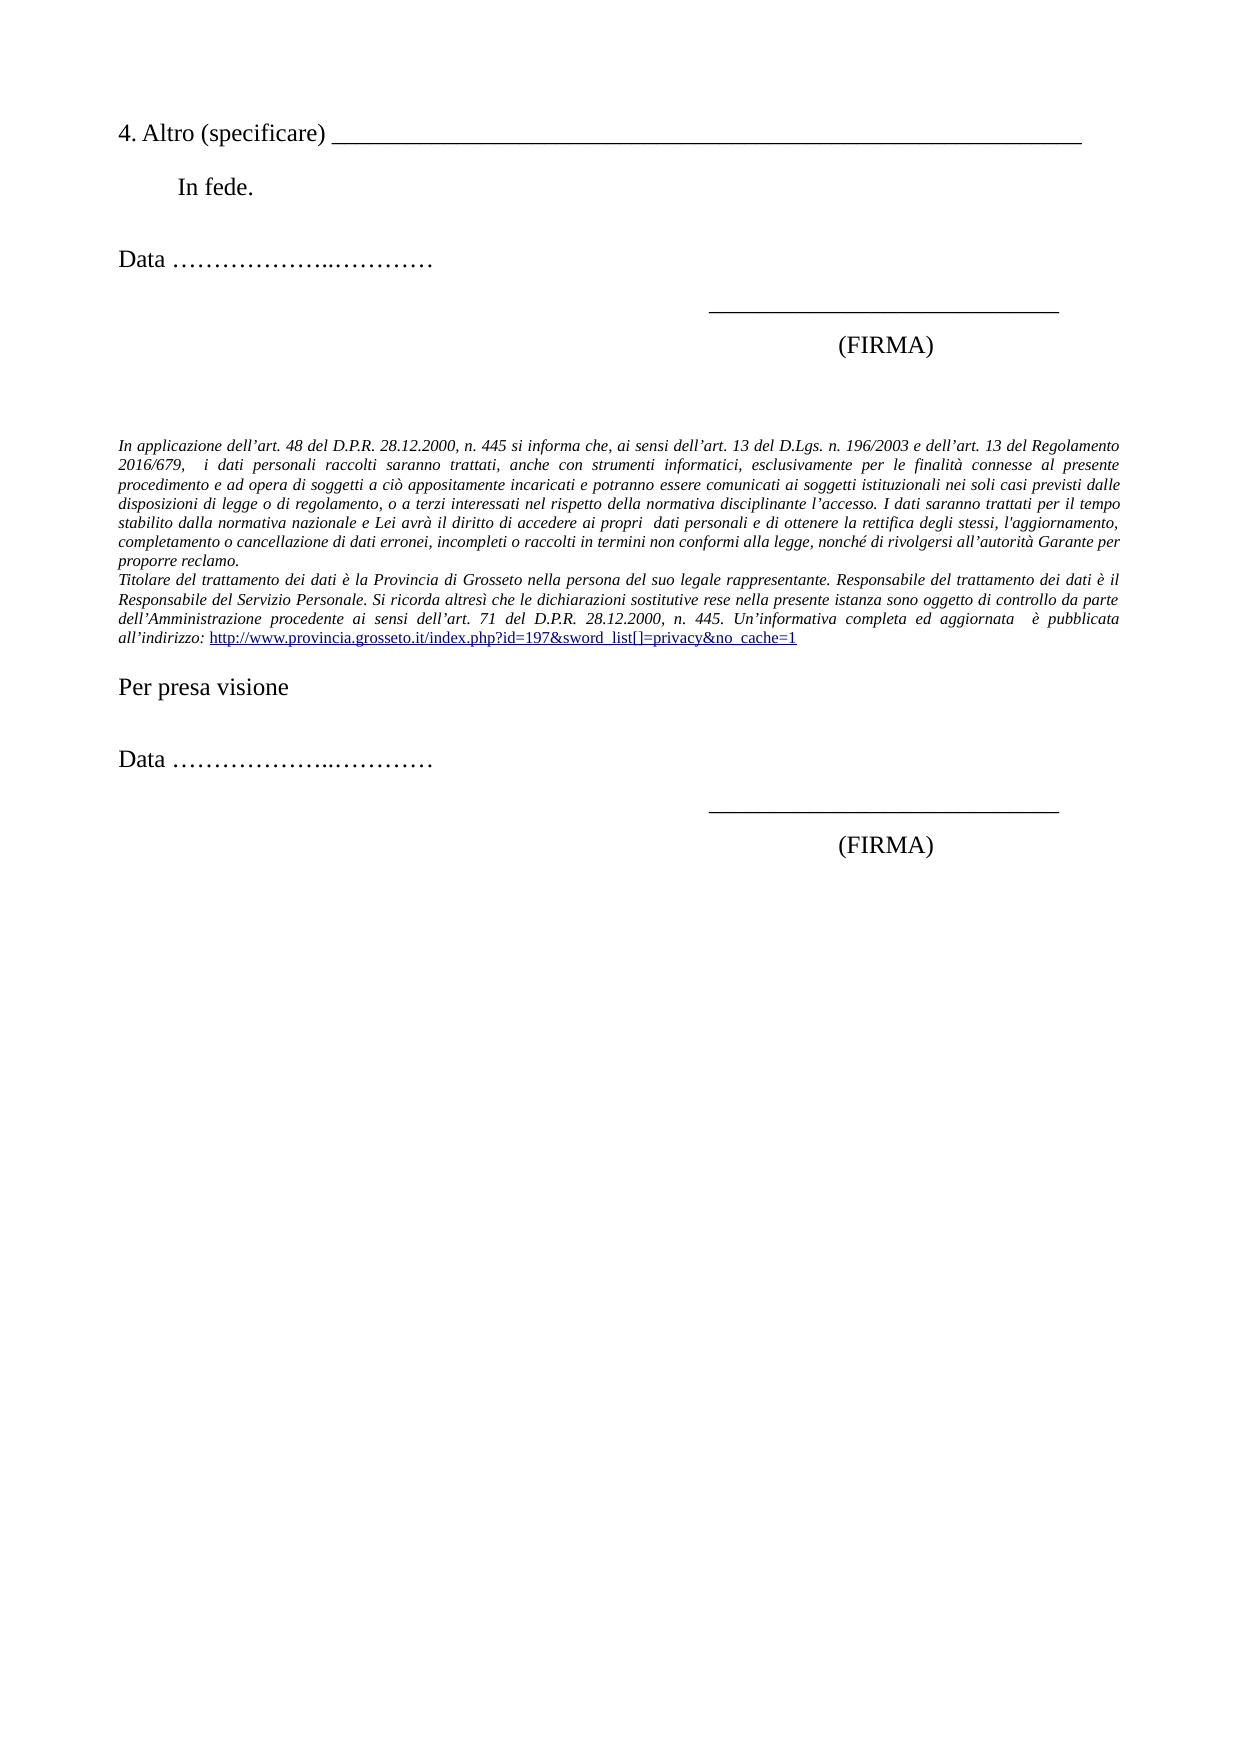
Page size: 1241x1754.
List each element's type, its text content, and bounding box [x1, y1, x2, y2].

text (FIRMA) [118, 331, 1122, 359]
text Per presa visione [118, 672, 1122, 701]
list 4. Altro (specificare) ____________________________________________________________ [118, 118, 1122, 147]
text Data ………………..………… [118, 244, 1122, 273]
text ____________________________ [118, 787, 1122, 816]
text Titolare del trattamento dei dati è la Provincia di Grosseto nella persona del suo legale rappresentante. Responsabile del trattamento dei dati è il Responsabile del Servizio Personale. Si ricorda altresì che le dichiarazioni sostitutive rese nella presente istanza sono oggetto di controllo da parte dell’Amministrazione procedente ai sensi dell’art. 71 del D.P.R. 28.12.2000, n. 445. Un’informativa completa ed aggiornata è pubblicata all’indirizzo: http://www.provincia.grosseto.it/index.php?id=197&sword_list[]=privacy&no_cache=1 [118, 570, 1122, 647]
text In fede. [118, 172, 1122, 201]
text ____________________________ [118, 287, 1122, 316]
text (FIRMA) [118, 831, 1122, 859]
text Data ………………..………… [118, 744, 1122, 773]
text In applicazione dell’art. 48 del D.P.R. 28.12.2000, n. 445 si informa che, ai sensi dell’art. 13 del D.Lgs. n. 196/2003 e dell’art. 13 del Regolamento 2016/679, i dati personali raccolti saranno trattati, anche con strumenti informatici, esclusivamente per le finalità connesse al presente procedimento e ad opera di soggetti a ciò appositamente incaricati e potranno essere comunicati ai soggetti istituzionali nei soli casi previsti dalle disposizioni di legge o di regolamento, o a terzi interessati nel rispetto della normativa disciplinante l’accesso. I dati saranno trattati per il tempo stabilito dalla normativa nazionale e Lei avrà il diritto di accedere ai propri dati personali e di ottenere la rettifica degli stessi, l'aggiornamento, completamento o cancellazione di dati erronei, incompleti o raccolti in termini non conformi alla legge, nonché di rivolgersi all’autorità Garante per proporre reclamo. [118, 436, 1122, 570]
